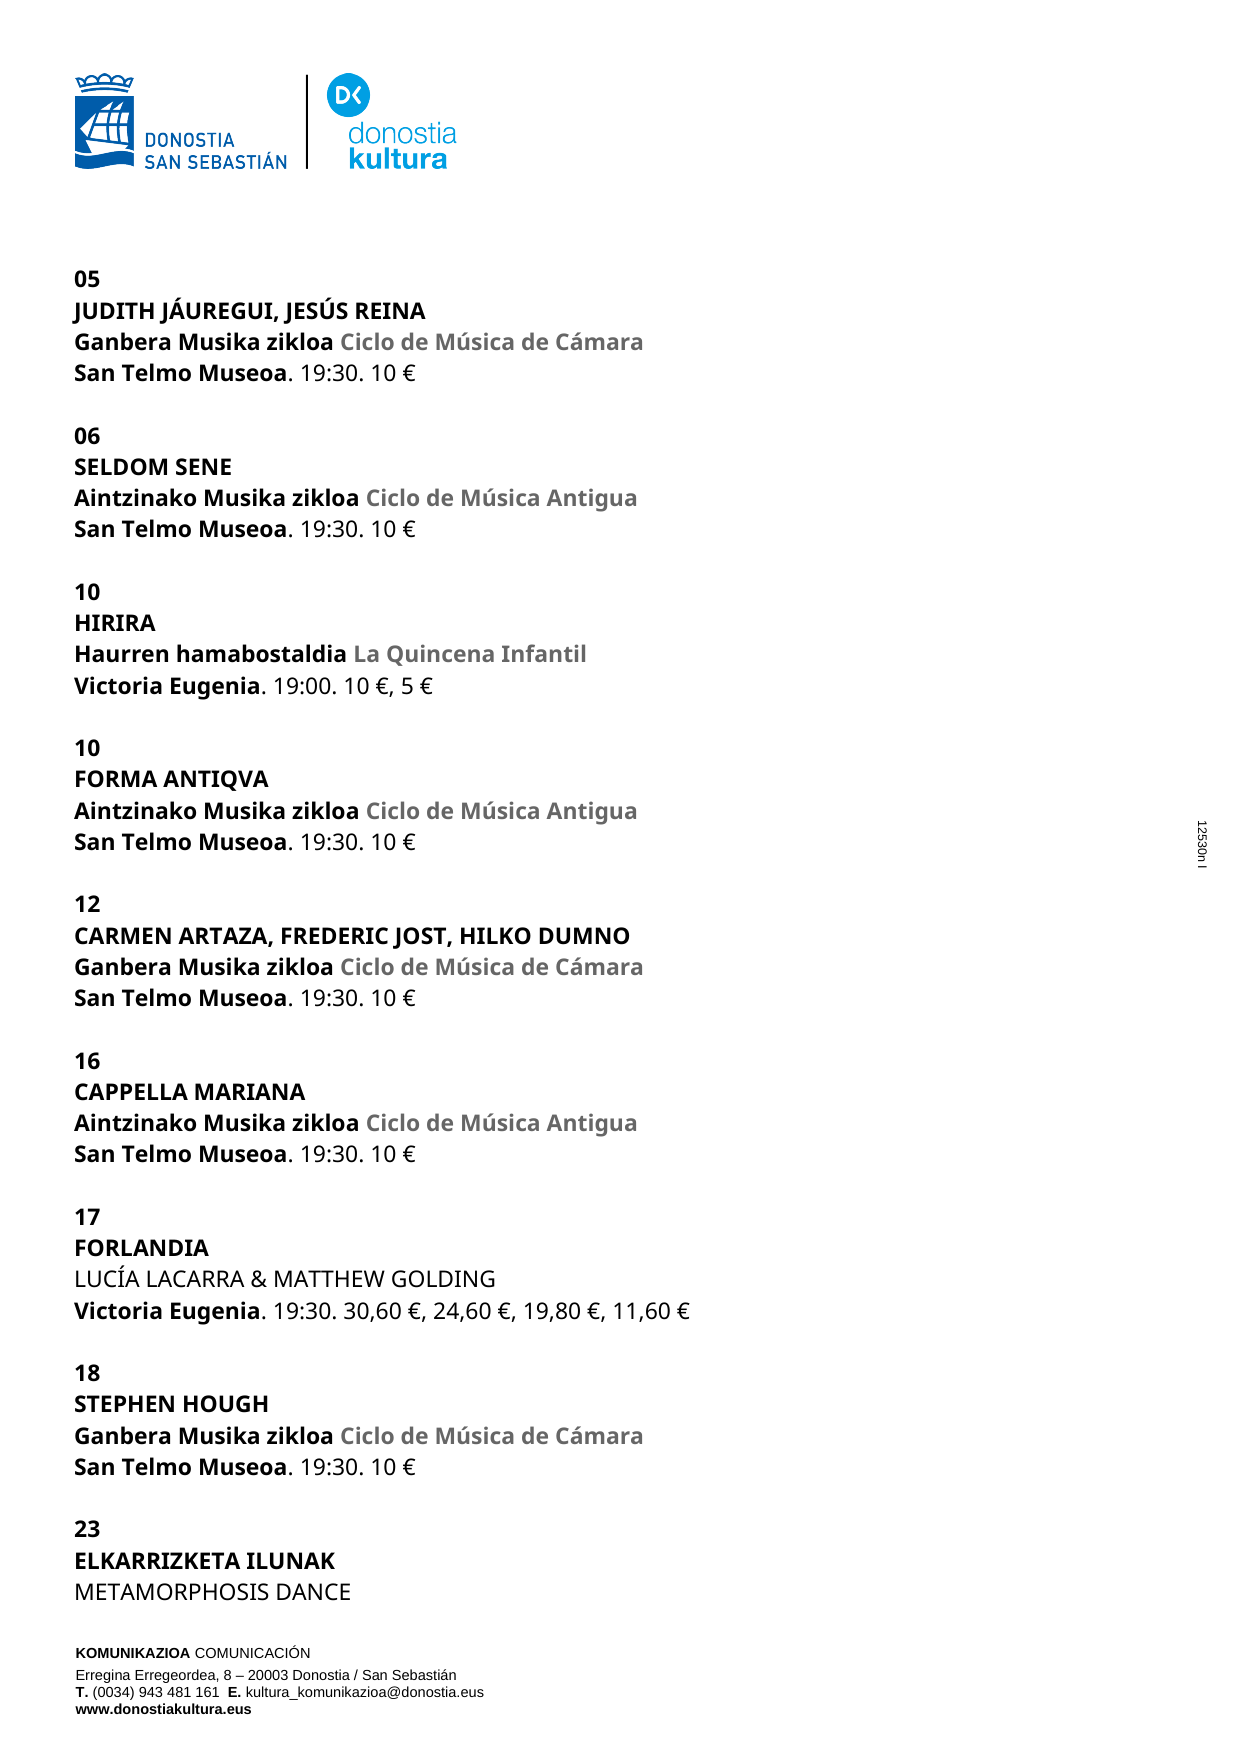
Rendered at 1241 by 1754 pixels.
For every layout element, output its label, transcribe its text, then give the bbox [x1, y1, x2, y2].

text 06 [74, 419, 1166, 451]
text San Telmo Museoa. 19:30. 10 € [74, 826, 1166, 857]
text San Telmo Museoa. 19:30. 10 € [74, 1451, 1166, 1482]
text seldom sene [74, 451, 1166, 482]
text Ganbera Musika zikloa Ciclo de Música de Cámara [74, 1419, 1166, 1451]
text 10 [74, 732, 1166, 763]
text LUCÍA LACARRA & MATTHEW GOLDING [74, 1263, 1166, 1294]
text 10 [74, 576, 1166, 607]
text Ganbera Musika zikloa Ciclo de Música de Cámara [74, 951, 1166, 982]
text Haurren hamabostaldia La Quincena Infantil [74, 638, 1166, 669]
text 23 [74, 1513, 1166, 1544]
text FORMA ANTIQVA [74, 763, 1166, 794]
text Victoria Eugenia. 19:00. 10 €, 5 € [74, 669, 1166, 701]
text 18 [74, 1357, 1166, 1388]
picture [337, 87, 349, 103]
text San Telmo Museoa. 19:30. 10 € [74, 1138, 1166, 1169]
text 16 [74, 1044, 1166, 1076]
text forlandia [74, 1232, 1166, 1263]
text San Telmo Museoa. 19:30. 10 € [74, 513, 1166, 544]
text metamorphosis dance [74, 1576, 1166, 1607]
text Victoria Eugenia. 19:30. 30,60 €, 24,60 €, 19,80 €, 11,60 € [74, 1294, 1166, 1326]
text Aintzinako Musika zikloa Ciclo de Música Antigua [74, 1107, 1166, 1138]
text HIRIRA [74, 607, 1166, 638]
text stephen hough [74, 1388, 1166, 1419]
picture [353, 87, 360, 103]
text Aintzinako Musika zikloa Ciclo de Música Antigua [74, 482, 1166, 513]
text San Telmo Museoa. 19:30. 10 € [74, 982, 1166, 1013]
text cappella mariana [74, 1076, 1166, 1107]
text carmen artaza, frederic jost, hilko dumno [74, 919, 1166, 951]
text 17 [74, 1201, 1166, 1232]
picture [75, 73, 457, 169]
text San Telmo Museoa. 19:30. 10 € [74, 357, 1166, 388]
text elkarrizketa ilunak [74, 1544, 1166, 1576]
text JUDITH JÁUREGUI, jesús reina [74, 294, 1166, 326]
text Ganbera Musika zikloa Ciclo de Música de Cámara [74, 326, 1166, 357]
text 05 [74, 263, 1166, 294]
text Aintzinako Musika zikloa Ciclo de Música Antigua [74, 794, 1166, 826]
text 12 [74, 888, 1166, 919]
